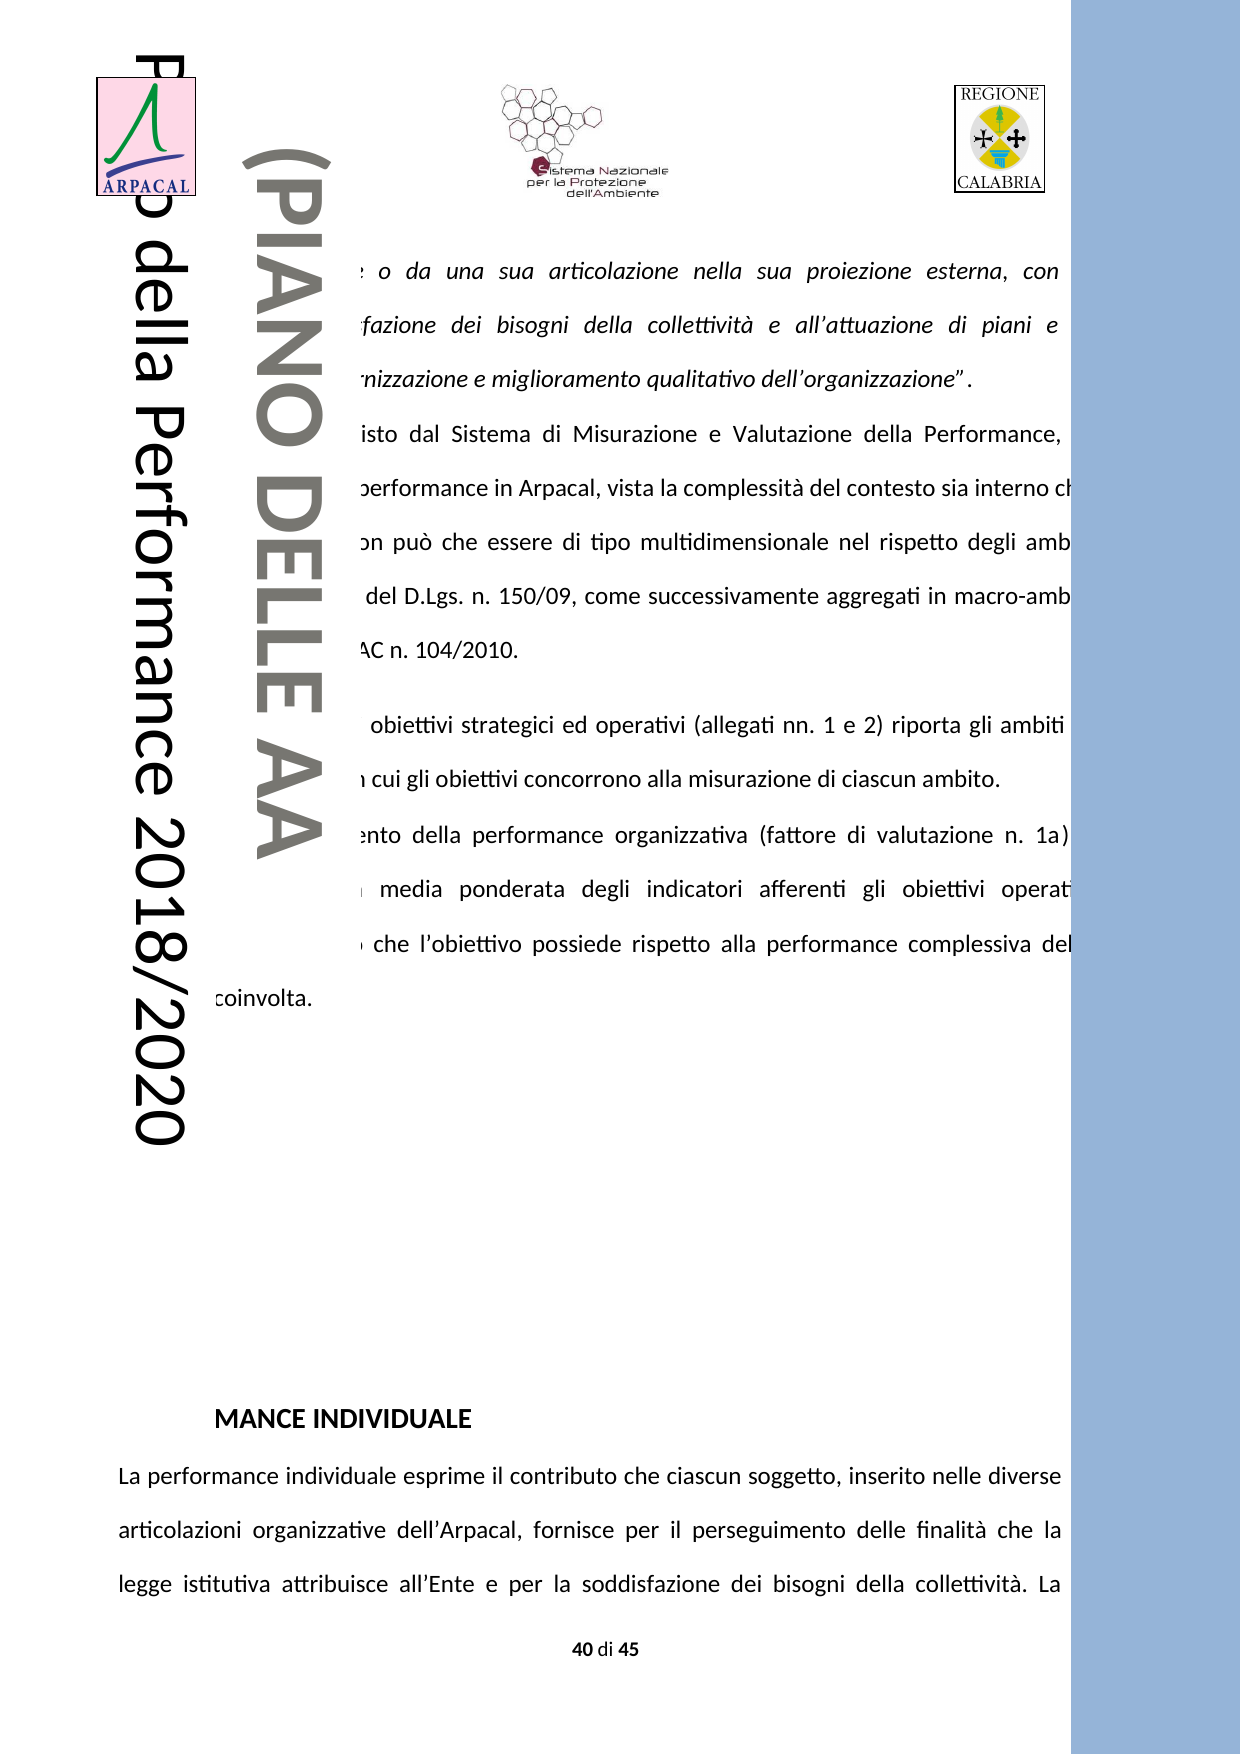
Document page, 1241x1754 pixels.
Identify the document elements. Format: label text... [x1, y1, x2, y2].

text La performance individuale esprime il contributo che ciascun soggetto, inserito nelle diverse articolazioni organizzative dell’Arpacal, fornisce per il perseguimento delle finalità che la legge istitutiva attribuisce all’Ente e per la soddisfazione dei bisogni della collettività. La misurazione e valutazione di tale apporto avviene attraverso obiettivi, indicatori e target individuati nel Piano della Performance. [118, 1441, 1063, 1603]
subtitle PERFORMANCE INDIVIDUALE [216, 1400, 1071, 1435]
text In coerenza con il disposto del legislatore nazionale (D.Lgs. n. 150/2009), la Legge Regionale n. 3/2012 ha definito la performance organizzativa come “il risultato conseguito da un’unità organizzativa regionale o da una sua articolazione nella sua proiezione esterna, con riferimento alla soddisfazione dei bisogni della collettività e all’attuazione di piani e programmi e alla modernizzazione e miglioramento qualitativo dell’organizzazione”. [361, 236, 1063, 399]
text Il quadro sinottico degli obiettivi strategici ed operativi (allegati nn. 1 e 2) riporta gli ambiti di riferimento e il peso con cui gli obiettivi concorrono alla misurazione di ciascun ambito. [361, 690, 1071, 799]
text Il grado di raggiungimento della performance organizzativa (fattore di valutazione n. 1a) è misurato attraverso la media ponderata degli indicatori afferenti gli obiettivi operativi moltiplicata per il peso che l’obiettivo possiede rispetto alla performance complessiva della struttura coinvolta. [216, 800, 1071, 1017]
text In base a quanto previsto dal Sistema di Misurazione e Valutazione della Performance, la rappresentazione della performance in Arpacal, vista la complessità del contesto sia interno che esterno dell’Agenzia, non può che essere di tipo multidimensionale nel rispetto degli ambiti previsti dagli artt. 8 e 9 del D.Lgs. n. 150/09, come successivamente aggregati in macro-ambiti dalla Delibera CIVIT/ANAC n. 104/2010. [361, 399, 1071, 669]
